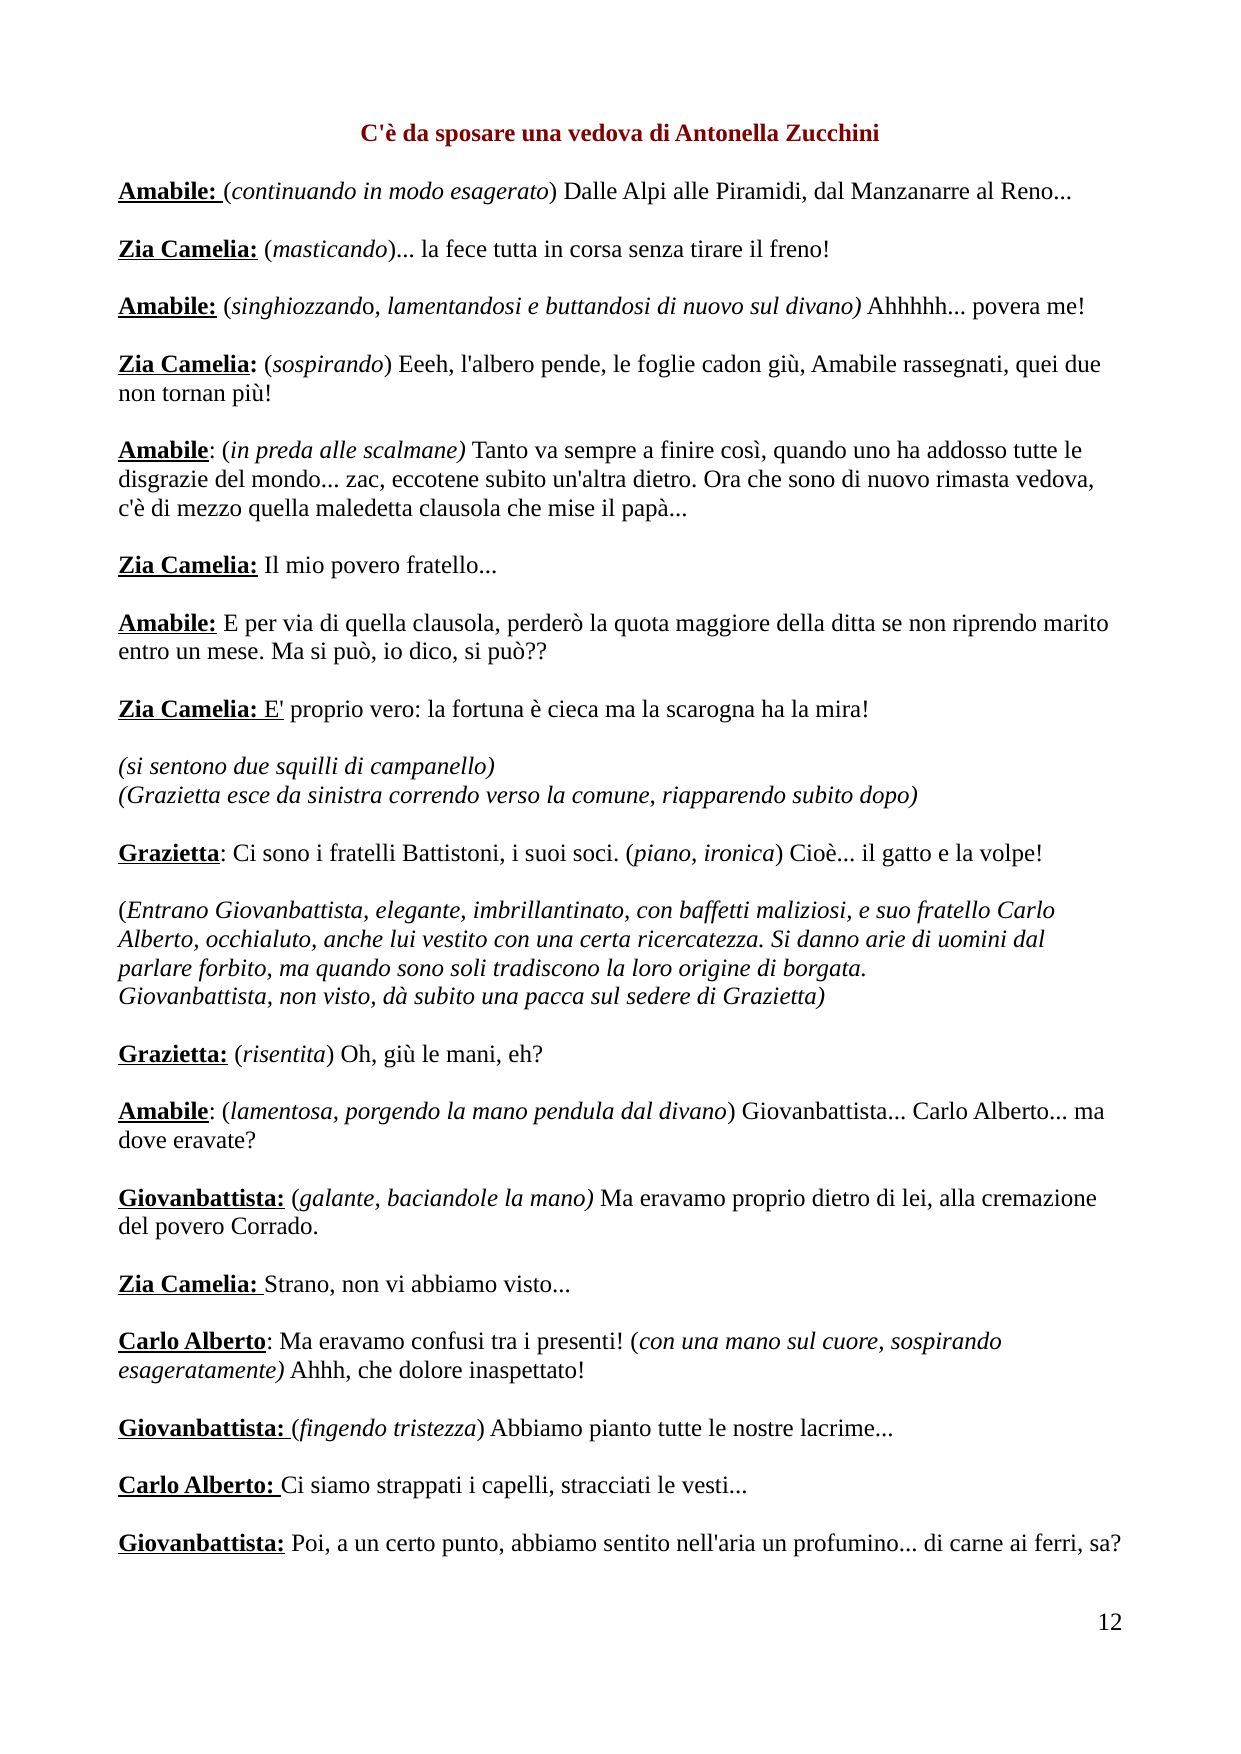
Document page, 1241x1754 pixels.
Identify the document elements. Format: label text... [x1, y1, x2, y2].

text Amabile: (continuando in modo esagerato) Dalle Alpi alle Piramidi, dal Manzanarre al Reno... [118, 176, 1122, 205]
text Grazietta: (risentita) Oh, giù le mani, eh? [118, 1039, 1122, 1068]
text Amabile: E per via di quella clausola, perderò la quota maggiore della ditta se non riprendo marito entro un mese. Ma si può, io dico, si può?? [118, 608, 1122, 665]
text (si sentono due squilli di campanello) [118, 751, 1122, 780]
text Amabile: (singhiozzando, lamentandosi e buttandosi di nuovo sul divano) Ahhhhh... povera me! [118, 291, 1122, 320]
text Zia Camelia: Il mio povero fratello... [118, 550, 1122, 579]
text Giovanbattista: (fingendo tristezza) Abbiamo pianto tutte le nostre lacrime... [118, 1413, 1122, 1441]
text Zia Camelia: E' proprio vero: la fortuna è cieca ma la scarogna ha la mira! [118, 694, 1122, 723]
text Zia Camelia: (sospirando) Eeeh, l'albero pende, le foglie cadon giù, Amabile rassegnati, quei due non tornan più! [118, 349, 1122, 406]
text Zia Camelia: Strano, non vi abbiamo visto... [118, 1269, 1122, 1298]
text Amabile: (in preda alle scalmane) Tanto va sempre a finire così, quando uno ha addosso tutte le disgrazie del mondo... zac, eccotene subito un'altra dietro. Ora che sono di nuovo rimasta vedova, c'è di mezzo quella maledetta clausola che mise il papà... [118, 435, 1122, 521]
text Carlo Alberto: Ma eravamo confusi tra i presenti! (con una mano sul cuore, sospirando esageratamente) Ahhh, che dolore inaspettato! [118, 1326, 1122, 1384]
text Zia Camelia: (masticando)... la fece tutta in corsa senza tirare il freno! [118, 234, 1122, 263]
text (Entrano Giovanbattista, elegante, imbrillantinato, con baffetti maliziosi, e suo fratello Carlo Alberto, occhialuto, anche lui vestito con una certa ricercatezza. Si danno arie di uomini dal parlare forbito, ma quando sono soli tradiscono la loro origine di borgata. [118, 895, 1122, 981]
text Grazietta: Ci sono i fratelli Battistoni, i suoi soci. (piano, ironica) Cioè... il gatto e la volpe! [118, 838, 1122, 866]
text Giovanbattista: (galante, baciandole la mano) Ma eravamo proprio dietro di lei, alla cremazione del povero Corrado. [118, 1183, 1122, 1240]
text Giovanbattista: Poi, a un certo punto, abbiamo sentito nell'aria un profumino... di carne ai ferri, sa? [118, 1528, 1122, 1556]
text Giovanbattista, non visto, dà subito una pacca sul sedere di Grazietta) [118, 981, 1122, 1010]
text Amabile: (lamentosa, porgendo la mano pendula dal divano) Giovanbattista... Carlo Alberto... ma dove eravate? [118, 1096, 1122, 1154]
text Carlo Alberto: Ci siamo strappati i capelli, stracciati le vesti... [118, 1470, 1122, 1499]
text (Grazietta esce da sinistra correndo verso la comune, riapparendo subito dopo) [118, 780, 1122, 809]
